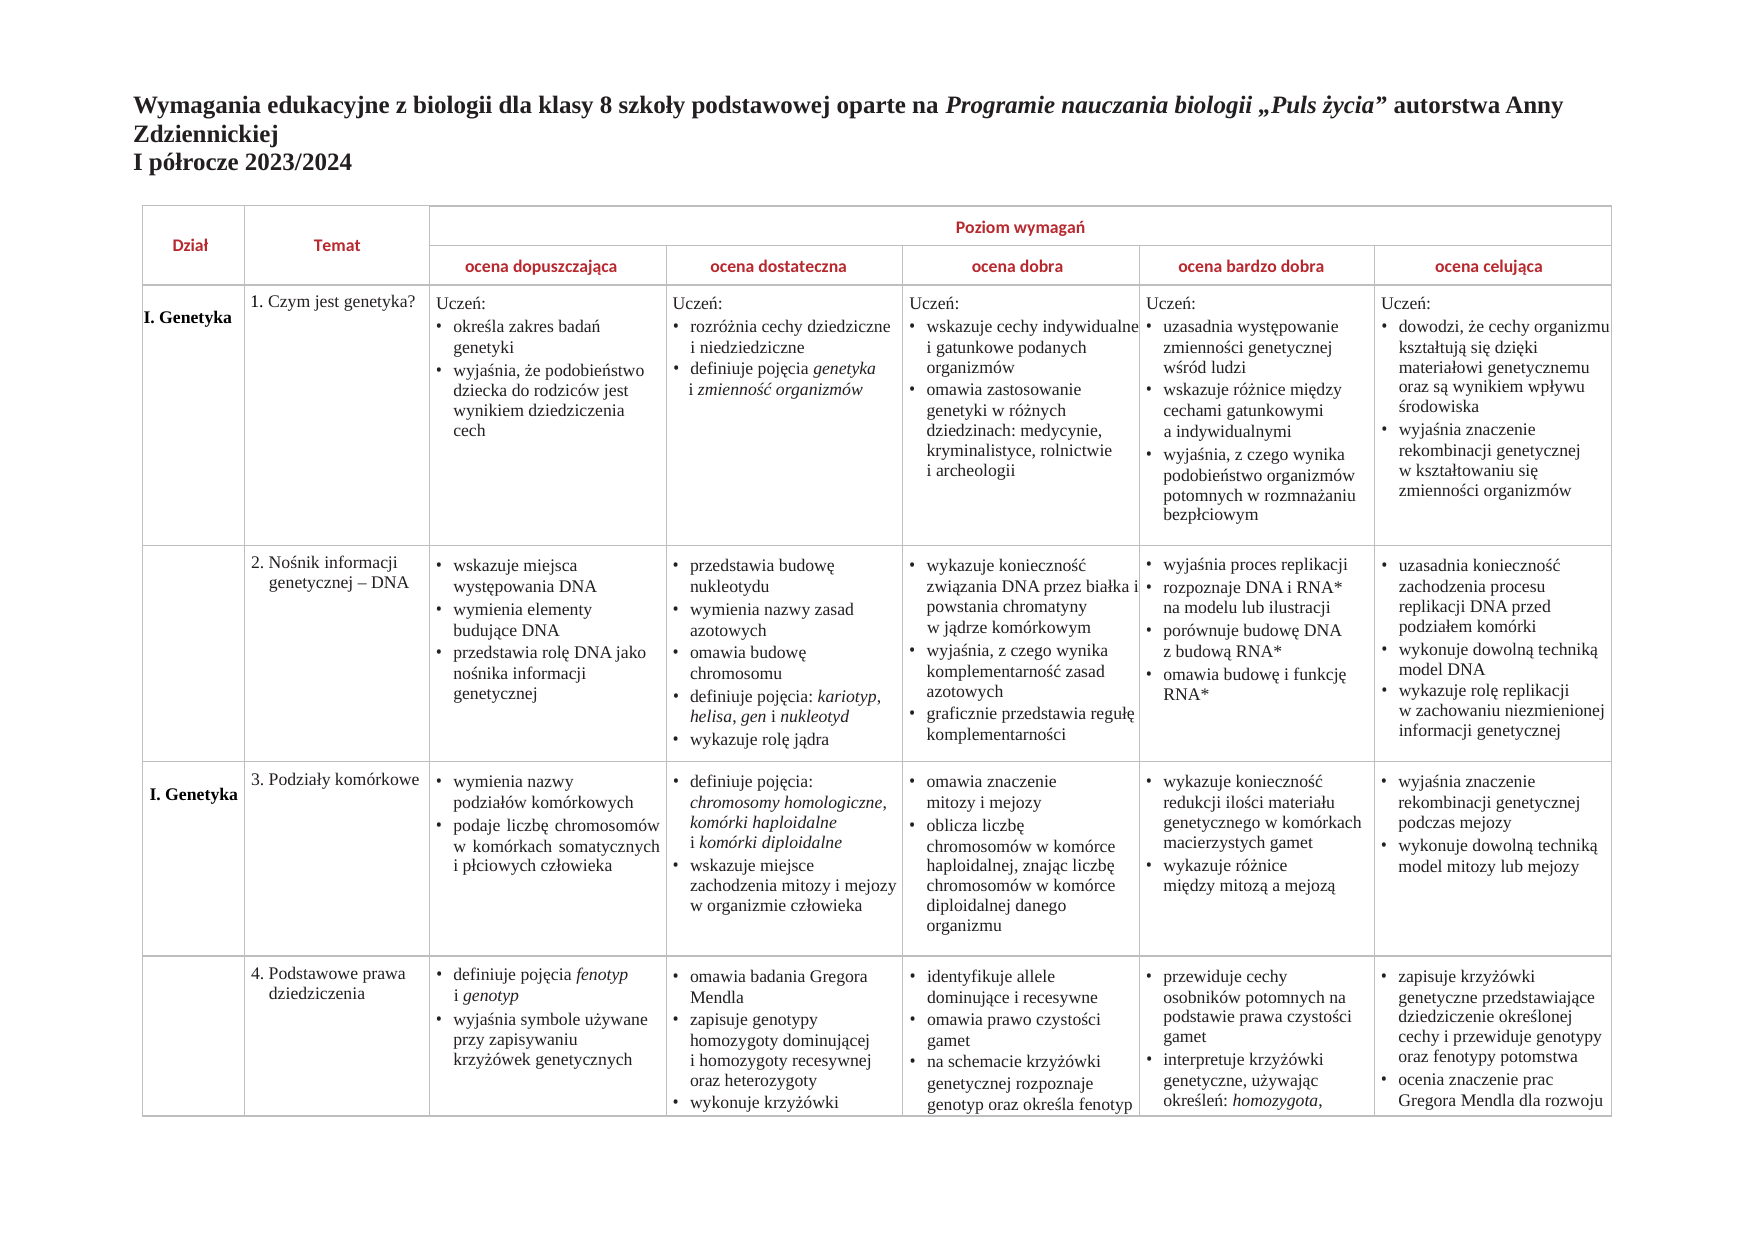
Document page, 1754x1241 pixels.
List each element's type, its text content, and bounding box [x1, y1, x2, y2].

table_header Dział [143, 206, 244, 284]
table_cell [143, 546, 244, 761]
table_cell ocena dostateczna [667, 246, 902, 284]
table_cell ocena dobra [903, 246, 1139, 284]
table_cell Uczeń: dowodzi, że cechy organizmu kształtują się dzięki materiałowi genetycznemu oraz są wynikiem wpływu środowiska wyjaśnia znaczenie rekombinacji genetycznej w kształtowaniu się zmienności organizmów [1375, 286, 1611, 545]
table_header Temat [245, 206, 429, 284]
table_cell Uczeń: uzasadnia występowanie zmienności genetycznej wśród ludzi wskazuje różnice między cechami gatunkowymi a indywidualnymi wyjaśnia, z czego wynika podobieństwo organizmów potomnych w rozmnażaniu bezpłciowym [1140, 286, 1374, 545]
table_cell wymienia nazwy podziałów komórkowych podaje liczbę chromosomów w komórkach somatycznych i płciowych człowieka [430, 762, 666, 955]
table_cell wyjaśnia znaczenie rekombinacji genetycznej podczas mejozy wykonuje dowolną techniką model mitozy lub mejozy [1375, 762, 1611, 955]
text Wymagania edukacyjne z biologii dla klasy 8 szkoły podstawowej oparte na Programie nauczania biologii „Puls życia” autorstwa Anny Zdziennickiej [133, 90, 1623, 147]
table_cell przedstawia budowę nukleotydu wymienia nazwy zasad azotowych omawia budowę chromosomu definiuje pojęcia: kariotyp, helisa, gen i nukleotyd wykazuje rolę jądra [667, 546, 902, 761]
table_cell [143, 957, 244, 1115]
table_cell wskazuje miejsca występowania DNA wymienia elementy budujące DNA przedstawia rolę DNA jako nośnika informacji genetycznej [430, 546, 666, 761]
table_cell 1. Czym jest genetyka? [245, 286, 429, 545]
table_cell wykazuje konieczność związania DNA przez białka i powstania chromatyny w jądrze komórkowym wyjaśnia, z czego wynika komplementarność zasad azotowych graficznie przedstawia regułę komplementarności [903, 546, 1139, 761]
table_cell I. Genetyka [143, 762, 244, 955]
table_cell 3. Podziały komórkowe [245, 762, 429, 955]
table_cell wykazuje konieczność redukcji ilości materiału genetycznego w komórkach macierzystych gamet wykazuje różnice między mitozą a mejozą [1140, 762, 1374, 955]
table_cell Uczeń: określa zakres badań genetyki wyjaśnia, że podobieństwo dziecka do rodziców jest wynikiem dziedziczenia cech [430, 286, 666, 545]
table_cell Uczeń: wskazuje cechy indywidualne i gatunkowe podanych organizmów omawia zastosowanie genetyki w różnych dziedzinach: medycynie, kryminalistyce, rolnictwie i archeologii [903, 286, 1139, 545]
table_cell definiuje pojęcia fenotyp i genotyp wyjaśnia symbole używane przy zapisywaniu krzyżówek genetycznych [430, 957, 666, 1115]
table_cell wyjaśnia proces replikacji rozpoznaje DNA i RNA* na modelu lub ilustracji porównuje budowę DNA z budową RNA* omawia budowę i funkcję RNA* [1140, 546, 1374, 761]
table_cell omawia badania Gregora Mendla zapisuje genotypy homozygoty dominującej i homozygoty recesywnej oraz heterozygoty wykonuje krzyżówki [667, 957, 902, 1115]
table_header Poziom wymagań [430, 207, 1611, 244]
table_cell przewiduje cechy osobników potomnych na podstawie prawa czystości gamet interpretuje krzyżówki genetyczne, używając określeń: homozygota, [1140, 957, 1374, 1115]
table_cell ocena celująca [1375, 246, 1611, 284]
table_cell zapisuje krzyżówki genetyczne przedstawiające dziedziczenie określonej cechy i przewiduje genotypy oraz fenotypy potomstwa ocenia znaczenie prac Gregora Mendla dla rozwoju [1375, 957, 1611, 1115]
table_cell ocena bardzo dobra [1140, 246, 1374, 284]
table_cell definiuje pojęcia: chromosomy homologiczne, komórki haploidalne i komórki diploidalne wskazuje miejsce zachodzenia mitozy i mejozy w organizmie człowieka [667, 762, 902, 955]
table_cell 4. Podstawowe prawa dziedziczenia [245, 957, 429, 1115]
text I półrocze 2023/2024 [133, 147, 1623, 176]
table_cell 2. Nośnik informacji genetycznej – DNA [245, 546, 429, 761]
table_cell ocena dopuszczająca [430, 246, 666, 284]
table_cell omawia znaczenie mitozy i mejozy oblicza liczbę chromosomów w komórce haploidalnej, znając liczbę chromosomów w komórce diploidalnej danego organizmu [903, 762, 1139, 955]
table_cell identyfikuje allele dominujące i recesywne omawia prawo czystości gamet na schemacie krzyżówki genetycznej rozpoznaje genotyp oraz określa fenotyp [903, 957, 1139, 1115]
table_cell Uczeń: rozróżnia cechy dziedziczne i niedziedziczne definiuje pojęcia genetyka i zmienność organizmów [667, 286, 902, 545]
table_cell uzasadnia konieczność zachodzenia procesu replikacji DNA przed podziałem komórki wykonuje dowolną techniką model DNA wykazuje rolę replikacji w zachowaniu niezmienionej informacji genetycznej [1375, 546, 1611, 761]
table_cell I. Genetyka [143, 286, 244, 545]
